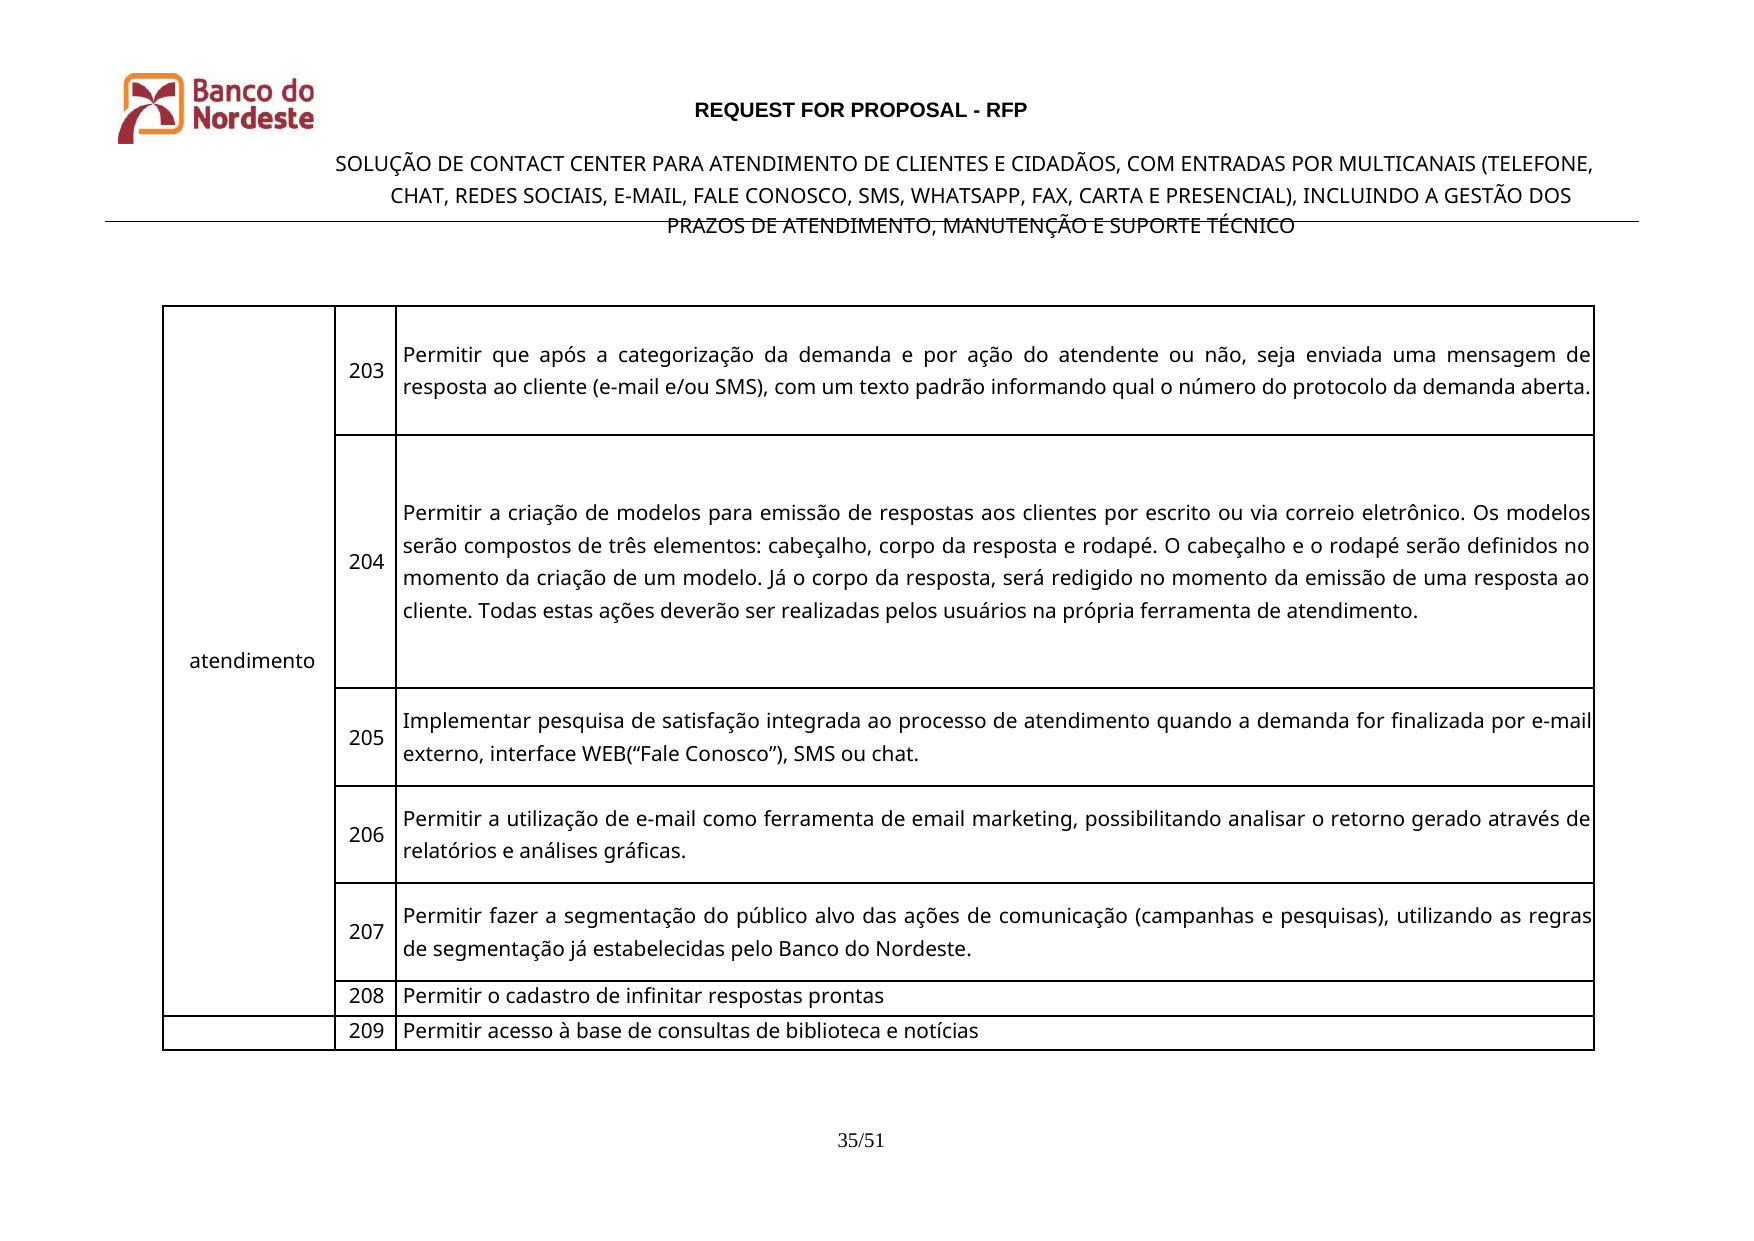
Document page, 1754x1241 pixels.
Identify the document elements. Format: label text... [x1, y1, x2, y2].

table_cell 208 [336, 982, 395, 1014]
table_cell Permitir o cadastro de infinitar respostas prontas [397, 982, 1593, 1014]
table_cell 203 [336, 307, 395, 434]
table_cell 206 [336, 787, 395, 882]
table_cell Permitir acesso à base de consultas de biblioteca e notícias [397, 1017, 1593, 1049]
table_cell 209 [336, 1017, 395, 1049]
table_cell Implementar pesquisa de satisfação integrada ao processo de atendimento quando a demanda for finalizada por e-mail externo, interface WEB(“Fale Conosco”), SMS ou chat. [397, 689, 1593, 785]
table_cell [164, 1017, 334, 1049]
table_cell 207 [336, 884, 395, 979]
table_cell Permitir que após a categorização da demanda e por ação do atendente ou não, seja enviada uma mensagem de resposta ao cliente (e-mail e/ou SMS), com um texto padrão informando qual o número do protocolo da demanda aberta. [397, 307, 1593, 434]
table_cell 205 [336, 689, 395, 785]
table_cell Permitir fazer a segmentação do público alvo das ações de comunicação (campanhas e pesquisas), utilizando as regras de segmentação já estabelecidas pelo Banco do Nordeste. [397, 884, 1593, 979]
table_cell 204 [336, 436, 395, 687]
table_cell atendimento [164, 307, 334, 1014]
table_cell Permitir a utilização de e-mail como ferramenta de email marketing, possibilitando analisar o retorno gerado através de relatórios e análises gráficas. [397, 787, 1593, 882]
picture [118, 73, 314, 144]
table_cell Permitir a criação de modelos para emissão de respostas aos clientes por escrito ou via correio eletrônico. Os modelos serão compostos de três elementos: cabeçalho, corpo da resposta e rodapé. O cabeçalho e o rodapé serão definidos no momento da criação de um modelo. Já o corpo da resposta, será redigido no momento da emissão de uma resposta ao cliente. Todas estas ações deverão ser realizadas pelos usuários na própria ferramenta de atendimento. [397, 436, 1593, 687]
